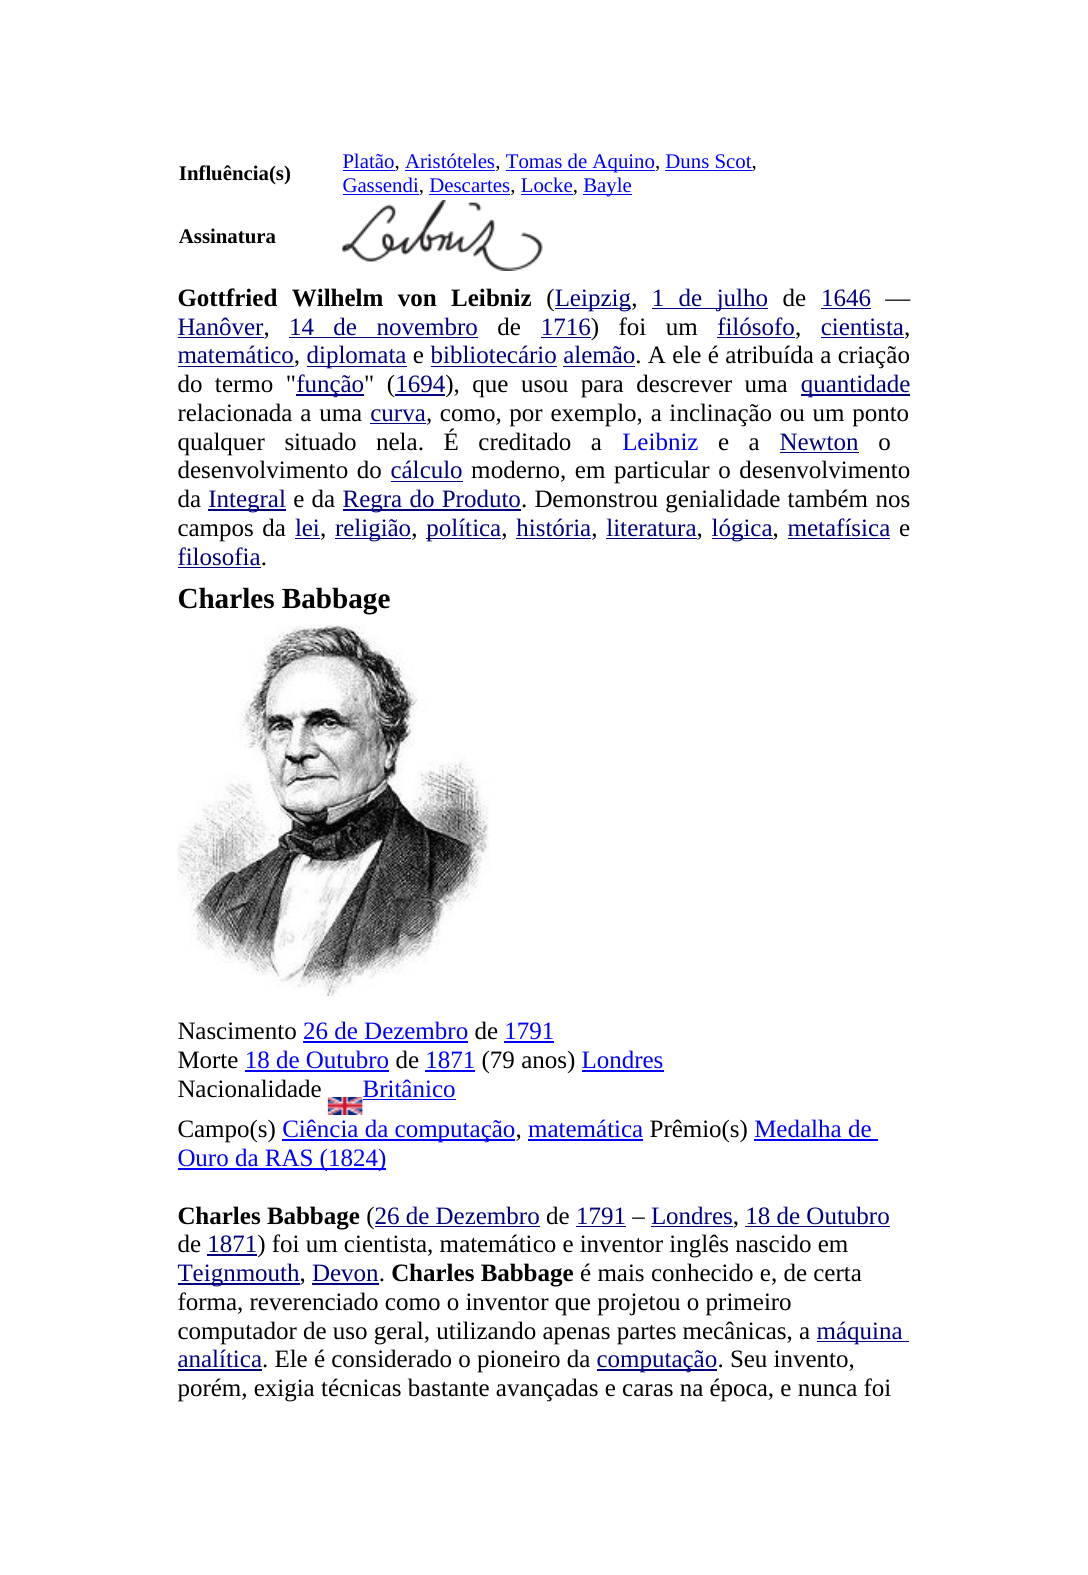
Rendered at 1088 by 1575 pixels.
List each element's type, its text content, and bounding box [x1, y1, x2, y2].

table_cell [341, 199, 827, 273]
table_cell Influência(s) [177, 148, 341, 199]
table_cell Platão, Aristóteles, Tomas de Aquino, Duns Scot, Gassendi, Descartes, Locke, Bayle [341, 148, 827, 199]
text Gottfried Wilhelm von Leibniz (Leipzig, 1 de julho de 1646 — Hanôver, 14 de novembro de 1716) foi um filósofo, cientista, matemático, diplomata e bibliotecário alemão. A ele é atribuída a criação do termo "função" (1694), que usou para descrever uma quantidade relacionada a uma curva, como, por exemplo, a inclinação ou um ponto qualquer situado nela. É creditado a Leibniz e a Newton o desenvolvimento do cálculo moderno, em particular o desenvolvimento da Integral e da Regra do Produto. Demonstrou genialidade também nos campos da lei, religião, política, história, literatura, lógica, metafísica e filosofia. [177, 283, 910, 571]
text Charles Babbage [177, 581, 910, 614]
table_cell Assinatura [177, 199, 341, 273]
text Nascimento 26 de Dezembro de 1791 Morte 18 de Outubro de 1871 (79 anos) Londres Nacionalidade Britânico Campo(s) Ciência da computação, matemática Prêmio(s) Medalha de Ouro da RAS (1824) Charles Babbage (26 de Dezembro de 1791 – Londres, 18 de Outubro de 1871) foi um cientista, matemático e inventor inglês nascido em Teignmouth, Devon. Charles Babbage é mais conhecido e, de certa forma, reverenciado como o inventor que projetou o primeiro computador de uso geral, utilizando apenas partes mecânicas, a máquina analítica. Ele é considerado o pioneiro da computação. Seu invento, porém, exigia técnicas bastante avançadas e caras na época, e nunca foi [177, 1016, 910, 1402]
